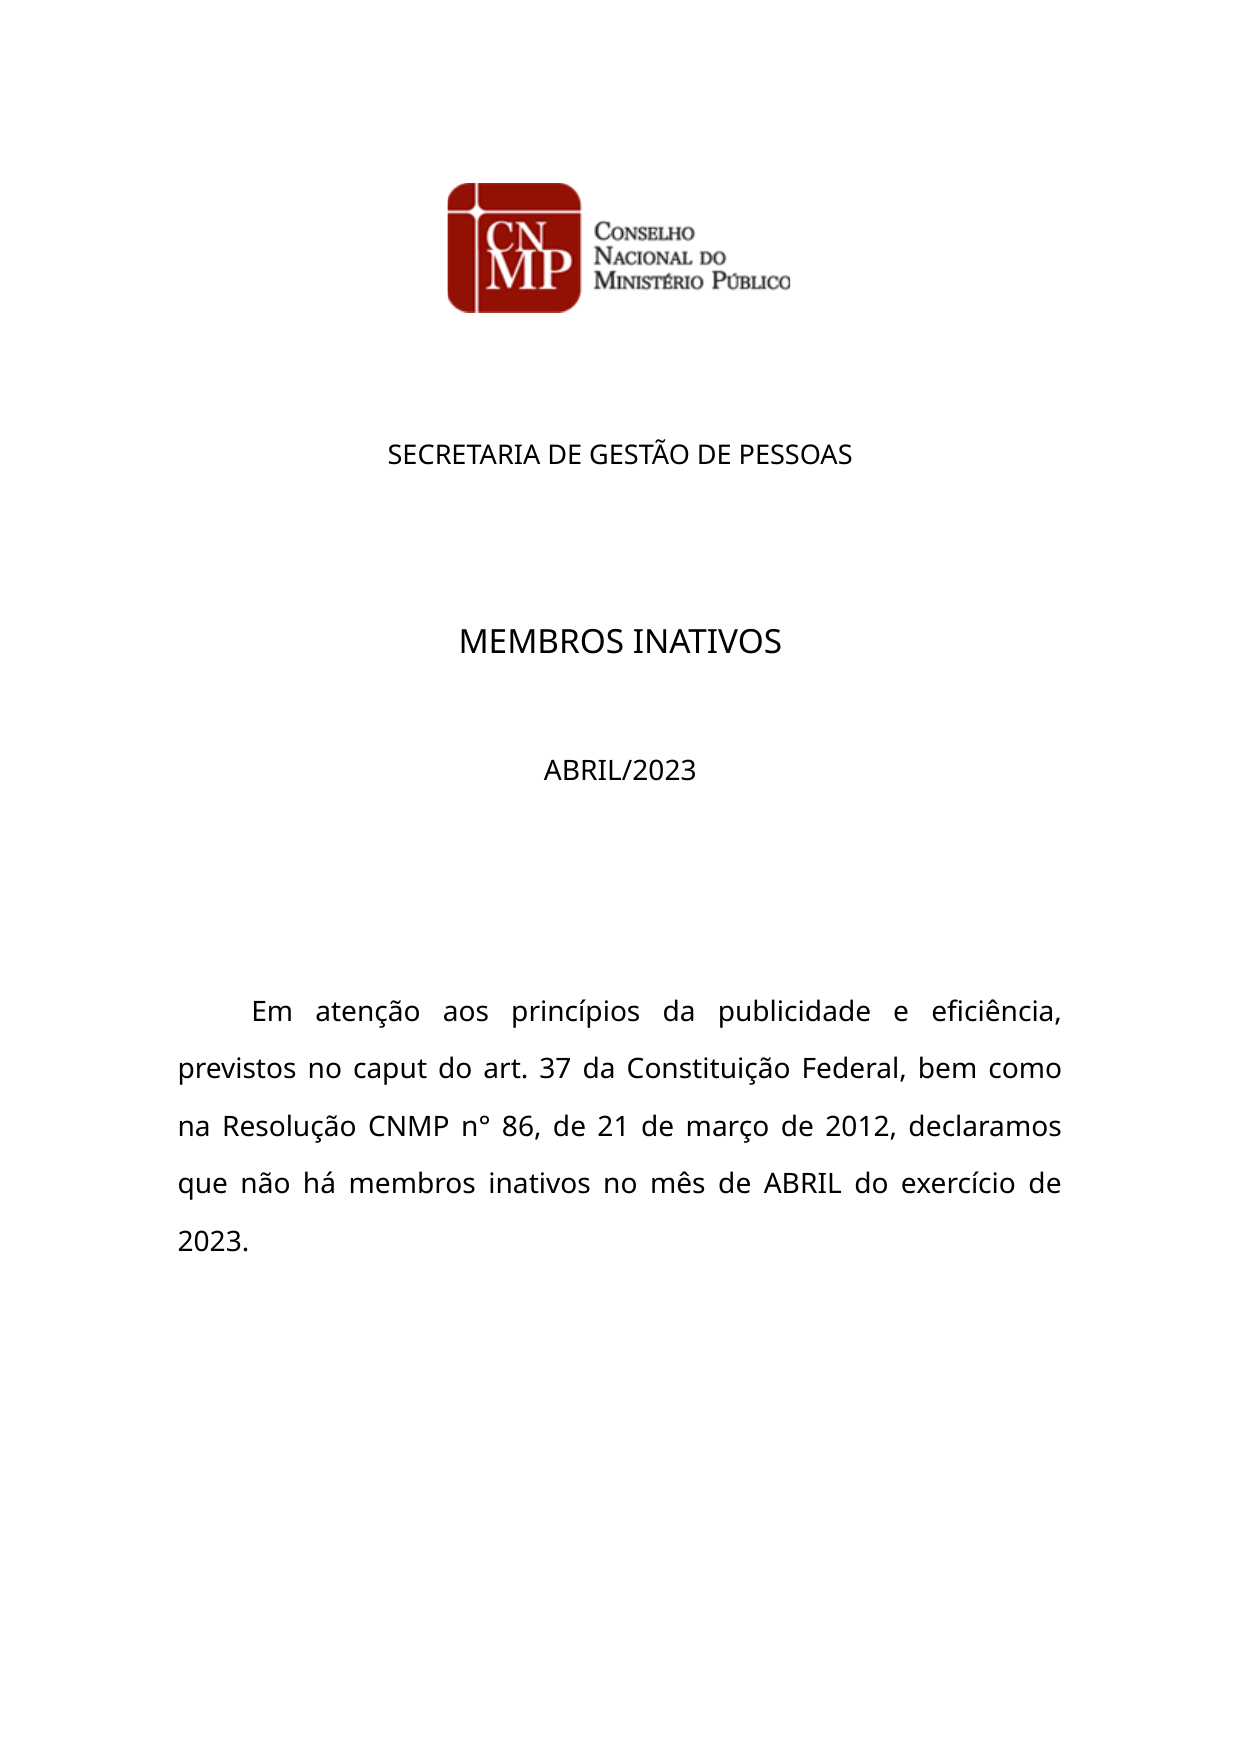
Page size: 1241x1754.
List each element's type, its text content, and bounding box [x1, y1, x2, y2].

text ABRIL/2023 [177, 750, 1063, 788]
text SECRETARIA DE GESTÃO DE PESSOAS [177, 436, 1063, 473]
text Em atenção aos princípios da publicidade e eficiência, previstos no caput do art. 37 da Constituição Federal, bem como na Resolução CNMP n° 86, de 21 de março de 2012, declaramos que não há membros inativos no mês de ABRIL do exercício de 2023. [177, 991, 1063, 1260]
text MEMBROS INATIVOS [177, 618, 1063, 663]
